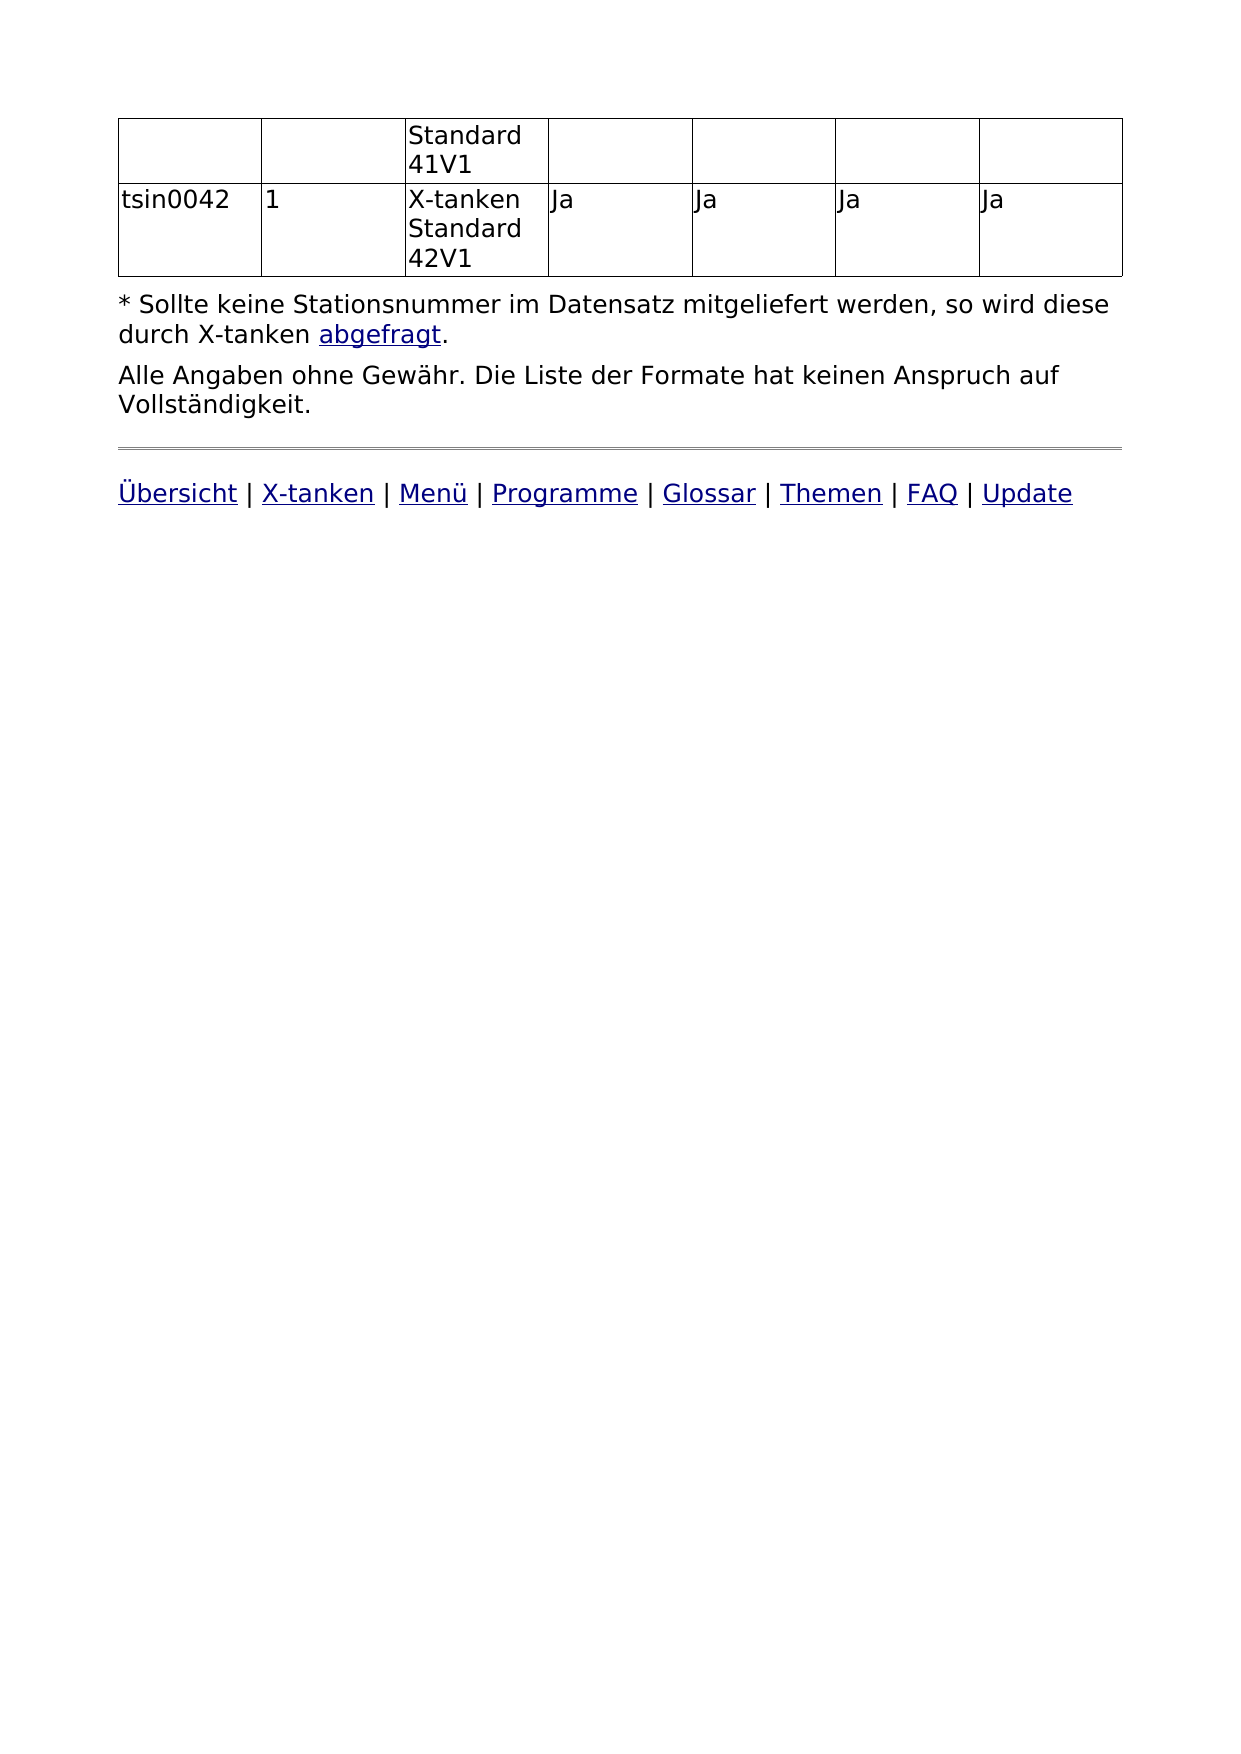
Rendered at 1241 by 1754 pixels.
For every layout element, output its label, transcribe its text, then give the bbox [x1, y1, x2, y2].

table_cell Ja [549, 184, 692, 276]
text Übersicht | X-tanken | Menü | Programme | Glossar | Themen | FAQ | Update [118, 479, 1122, 508]
table_cell Ja [693, 184, 835, 276]
text Alle Angaben ohne Gewähr. Die Liste der Formate hat keinen Anspruch auf Vollständigkeit. [118, 362, 1122, 420]
table_cell [119, 119, 261, 182]
table_cell [549, 119, 692, 182]
table_cell X-tanken Standard 42V1 [406, 184, 548, 276]
table_cell [262, 119, 405, 182]
text * Sollte keine Stationsnummer im Datensatz mitgeliefert werden, so wird diese durch X-tanken abgefragt. [118, 291, 1122, 349]
table_cell Ja [836, 184, 979, 276]
table_cell [980, 119, 1122, 182]
table_cell Standard 41V1 [406, 119, 548, 182]
table_cell tsin0042 [119, 184, 261, 276]
table_cell [693, 119, 835, 182]
table_cell [836, 119, 979, 182]
table_cell Ja [980, 184, 1122, 276]
table_cell 1 [262, 184, 405, 276]
